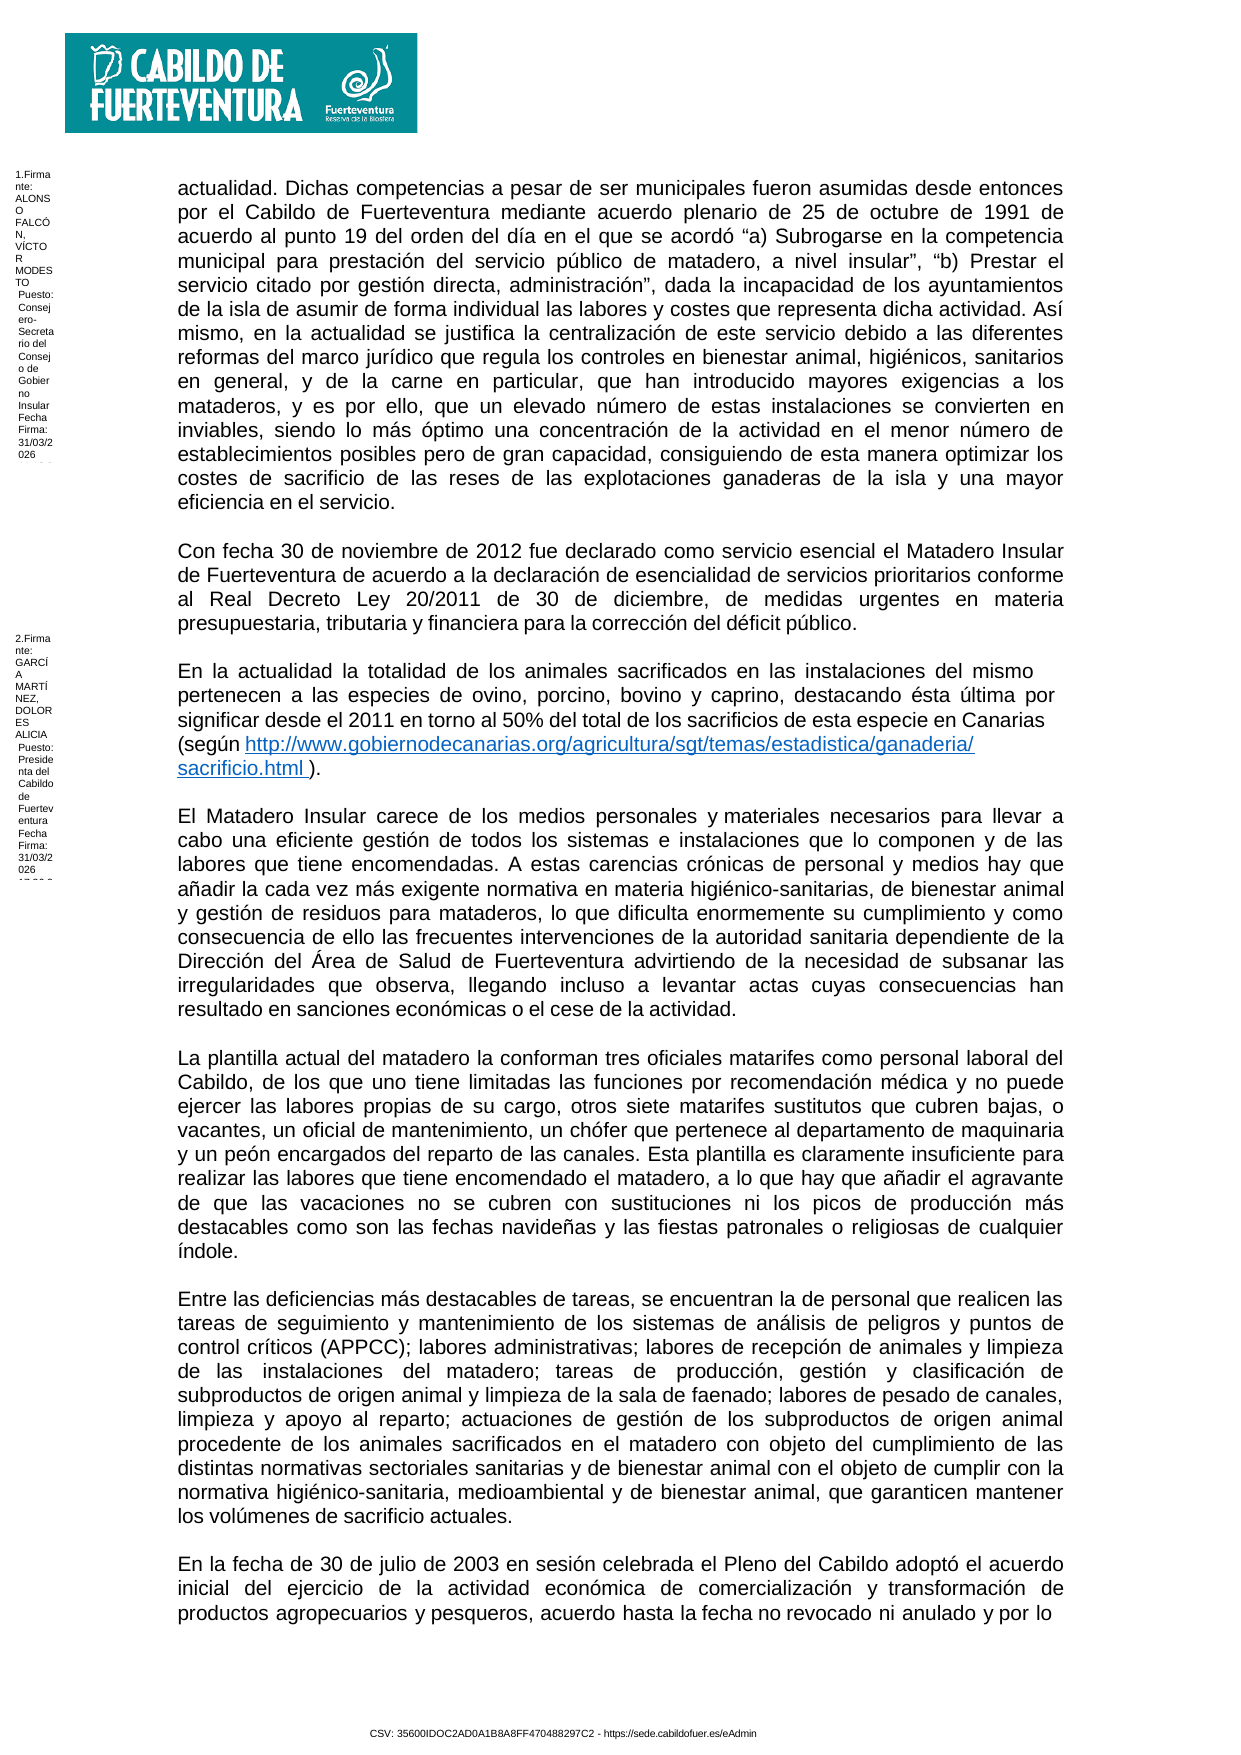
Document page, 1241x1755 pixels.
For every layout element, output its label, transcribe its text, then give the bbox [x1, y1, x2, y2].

text Con fecha 30 de noviembre de 2012 fue declarado como servicio esencial el Matadero Insular de Fuerteventura de acuerdo a la declaración de esencialidad de servicios prioritarios conforme al Real Decreto Ley 20/2011 de 30 de diciembre, de medidas urgentes en materia presupuestaria, tributaria y financiera para la corrección del déficit público. [177, 538, 1064, 635]
text En la actualidad la totalidad de los animales sacrificados en las instalaciones del mismo pertenecen a las especies de ovino, porcino, bovino y caprino, destacando ésta última por significar desde el 2011 en torno al 50% del total de los sacrificios de esta especie en Canarias (según http://www.gobiernodecanarias.org/agricultura/sgt/temas/estadistica/ganaderia/sacrificio.html ). [177, 659, 1064, 780]
text 2.Firmante: GARCÍA MARTÍNEZ, DOLORES ALICIA [15, 633, 54, 741]
text Entre las deficiencias más destacables de tareas, se encuentran la de personal que realicen las tareas de seguimiento y mantenimiento de los sistemas de análisis de peligros y puntos de control críticos (APPCC); labores administrativas; labores de recepción de animales y limpieza de las instalaciones del matadero; tareas de producción, gestión y clasificación de subproductos de origen animal y limpieza de la sala de faenado; labores de pesado de canales, limpieza y apoyo al reparto; actuaciones de gestión de los subproductos de origen animal procedente de los animales sacrificados en el matadero con objeto del cumplimiento de las distintas normativas sectoriales sanitarias y de bienestar animal con el objeto de cumplir con la normativa higiénico-sanitaria, medioambiental y de bienestar animal, que garanticen mantener los volúmenes de sacrificio actuales. [177, 1286, 1064, 1528]
text En la fecha de 30 de julio de 2003 en sesión celebrada el Pleno del Cabildo adoptó el acuerdo inicial del ejercicio de la actividad económica de comercialización y transformación de productos agropecuarios y pesqueros, acuerdo hasta la fecha no revocado ni anulado y por lo [177, 1552, 1064, 1624]
text El Matadero Insular carece de los medios personales y materiales necesarios para llevar a cabo una eficiente gestión de todos los sistemas e instalaciones que lo componen y de las labores que tiene encomendadas. A estas carencias crónicas de personal y medios hay que añadir la cada vez más exigente normativa en materia higiénico-sanitarias, de bienestar animal y gestión de residuos para mataderos, lo que dificulta enormemente su cumplimiento y como consecuencia de ello las frecuentes intervenciones de la autoridad sanitaria dependiente de la Dirección del Área de Salud de Fuerteventura advirtiendo de la necesidad de subsanar las irregularidades que observa, llegando incluso a levantar actas cuyas consecuencias han resultado en sanciones económicas o el cese de la actividad. [177, 804, 1064, 1021]
text Puesto: Presidenta del Cabildo de Fuerteventura Fecha Firma: 31/03/2026 17:36:33 [18, 741, 54, 879]
text Puesto: Consejero-Secretario del Consejo de Gobierno Insular Fecha Firma: 31/03/2026 11:12:08 [18, 289, 54, 463]
text actualidad. Dichas competencias a pesar de ser municipales fueron asumidas desde entonces por el Cabildo de Fuerteventura mediante acuerdo plenario de 25 de octubre de 1991 de acuerdo al punto 19 del orden del día en el que se acordó “a) Subrogarse en la competencia municipal para prestación del servicio público de matadero, a nivel insular”, “b) Prestar el servicio citado por gestión directa, administración”, dada la incapacidad de los ayuntamientos de la isla de asumir de forma individual las labores y costes que representa dicha actividad. Así mismo, en la actualidad se justifica la centralización de este servicio debido a las diferentes reformas del marco jurídico que regula los controles en bienestar animal, higiénicos, sanitarios en general, y de la carne en particular, que han introducido mayores exigencias a los mataderos, y es por ello, que un elevado número de estas instalaciones se convierten en inviables, siendo lo más óptimo una concentración de la actividad en el menor número de establecimientos posibles pero de gran capacidad, consiguiendo de esta manera optimizar los costes de sacrificio de las reses de las explotaciones ganaderas de la isla y una mayor eficiencia en el servicio. [177, 176, 1064, 514]
text 1.Firmante: ALONSO FALCÓN, VÍCTOR MODESTO [15, 169, 54, 288]
text La plantilla actual del matadero la conforman tres oficiales matarifes como personal laboral del Cabildo, de los que uno tiene limitadas las funciones por recomendación médica y no puede ejercer las labores propias de su cargo, otros siete matarifes sustitutos que cubren bajas, o vacantes, un oficial de mantenimiento, un chófer que pertenece al departamento de maquinaria y un peón encargados del reparto de las canales. Esta plantilla es claramente insuficiente para realizar las labores que tiene encomendado el matadero, a lo que hay que añadir el agravante de que las vacaciones no se cubren con sustituciones ni los picos de producción más destacables como son las fechas navideñas y las fiestas patronales o religiosas de cualquier índole. [177, 1045, 1064, 1263]
